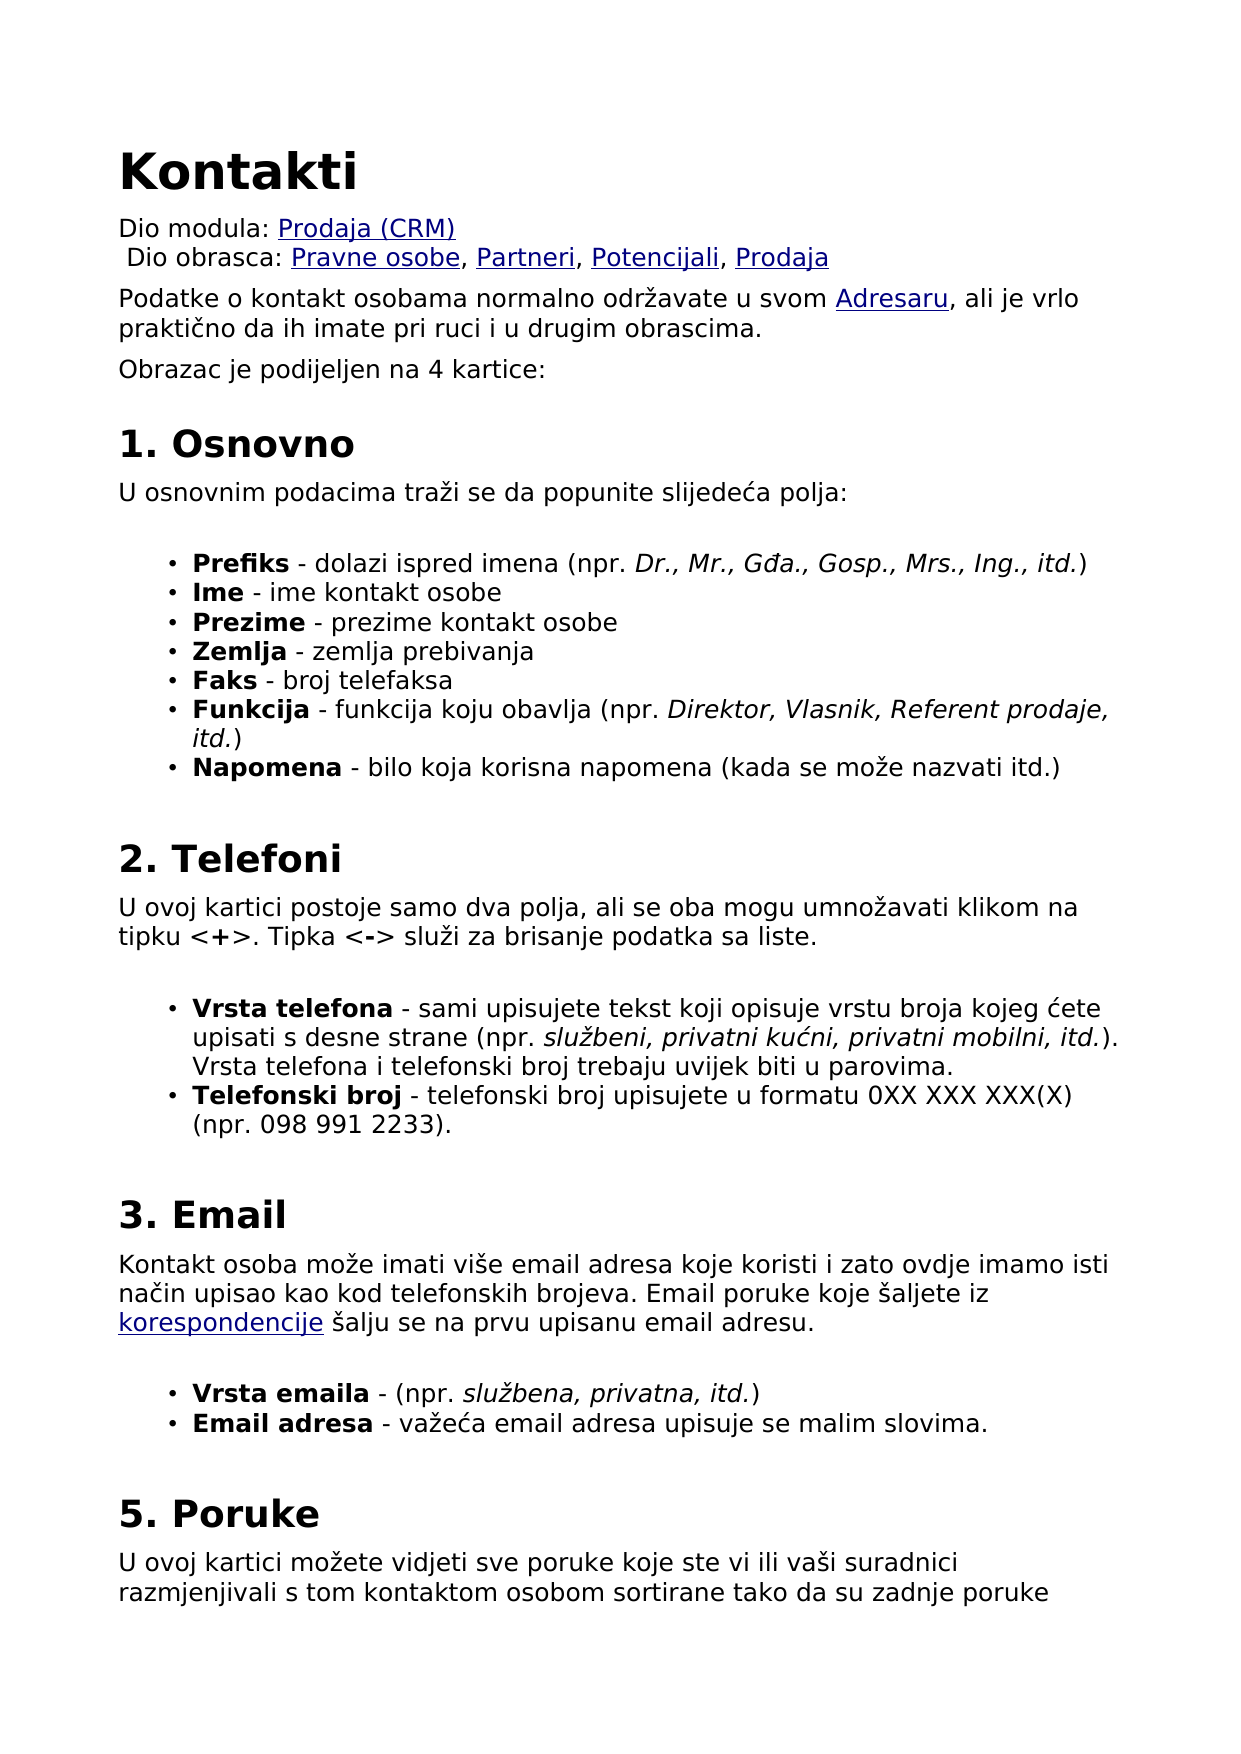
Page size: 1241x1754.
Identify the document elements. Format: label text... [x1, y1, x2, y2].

list Ime - ime kontakt osobe [177, 579, 1122, 608]
subtitle Kontakti [118, 143, 1122, 201]
list Vrsta telefona - sami upisujete tekst koji opisuje vrstu broja kojeg ćete upisati s desne strane (npr. službeni, privatni kućni, privatni mobilni, itd.). Vrsta telefona i telefonski broj trebaju uvijek biti u parovima. [177, 994, 1122, 1081]
subtitle 3. Email [118, 1194, 1122, 1238]
subtitle 2. Telefoni [118, 837, 1122, 881]
list Prefiks - dolazi ispred imena (npr. Dr., Mr., Gđa., Gosp., Mrs., Ing., itd.) [177, 549, 1122, 579]
list Prezime - prezime kontakt osobe [177, 608, 1122, 637]
list Email adresa - važeća email adresa upisuje se malim slovima. [177, 1409, 1122, 1438]
list Vrsta emaila - (npr. službena, privatna, itd.) [177, 1380, 1122, 1409]
list Zemlja - zemlja prebivanja [177, 637, 1122, 666]
list Faks - broj telefaksa [177, 666, 1122, 695]
text U ovoj kartici postoje samo dva polja, ali se oba mogu umnožavati klikom na tipku <+>. Tipka <-> služi za brisanje podatka sa liste. [118, 893, 1122, 952]
list Telefonski broj - telefonski broj upisujete u formatu 0XX XXX XXX(X) (npr. 098 991 2233). [177, 1081, 1122, 1139]
text U osnovnim podacima traži se da popunite slijedeća polja: [118, 478, 1122, 507]
subtitle 1. Osnovno [118, 422, 1122, 466]
text Podatke o kontakt osobama normalno održavate u svom Adresaru, ali je vrlo praktično da ih imate pri ruci i u drugim obrascima. [118, 285, 1122, 343]
list Funkcija - funkcija koju obavlja (npr. Direktor, Vlasnik, Referent prodaje, itd.) [177, 695, 1122, 754]
subtitle 5. Poruke [118, 1492, 1122, 1536]
text Kontakt osoba može imati više email adresa koje koristi i zato ovdje imamo isti način upisao kao kod telefonskih brojeva. Email poruke koje šaljete iz korespondencije šalju se na prvu upisanu email adresu. [118, 1250, 1122, 1338]
list Napomena - bilo koja korisna napomena (kada se može nazvati itd.) [177, 754, 1122, 783]
text Obrazac je podijeljen na 4 kartice: [118, 356, 1122, 385]
text Dio modula: Prodaja (CRM) Dio obrasca: Pravne osobe, Partneri, Potencijali, Prodaja [118, 214, 1122, 272]
text U ovoj kartici možete vidjeti sve poruke koje ste vi ili vaši suradnici razmjenjivali s tom kontaktom osobom sortirane tako da su zadnje poruke [118, 1549, 1122, 1607]
